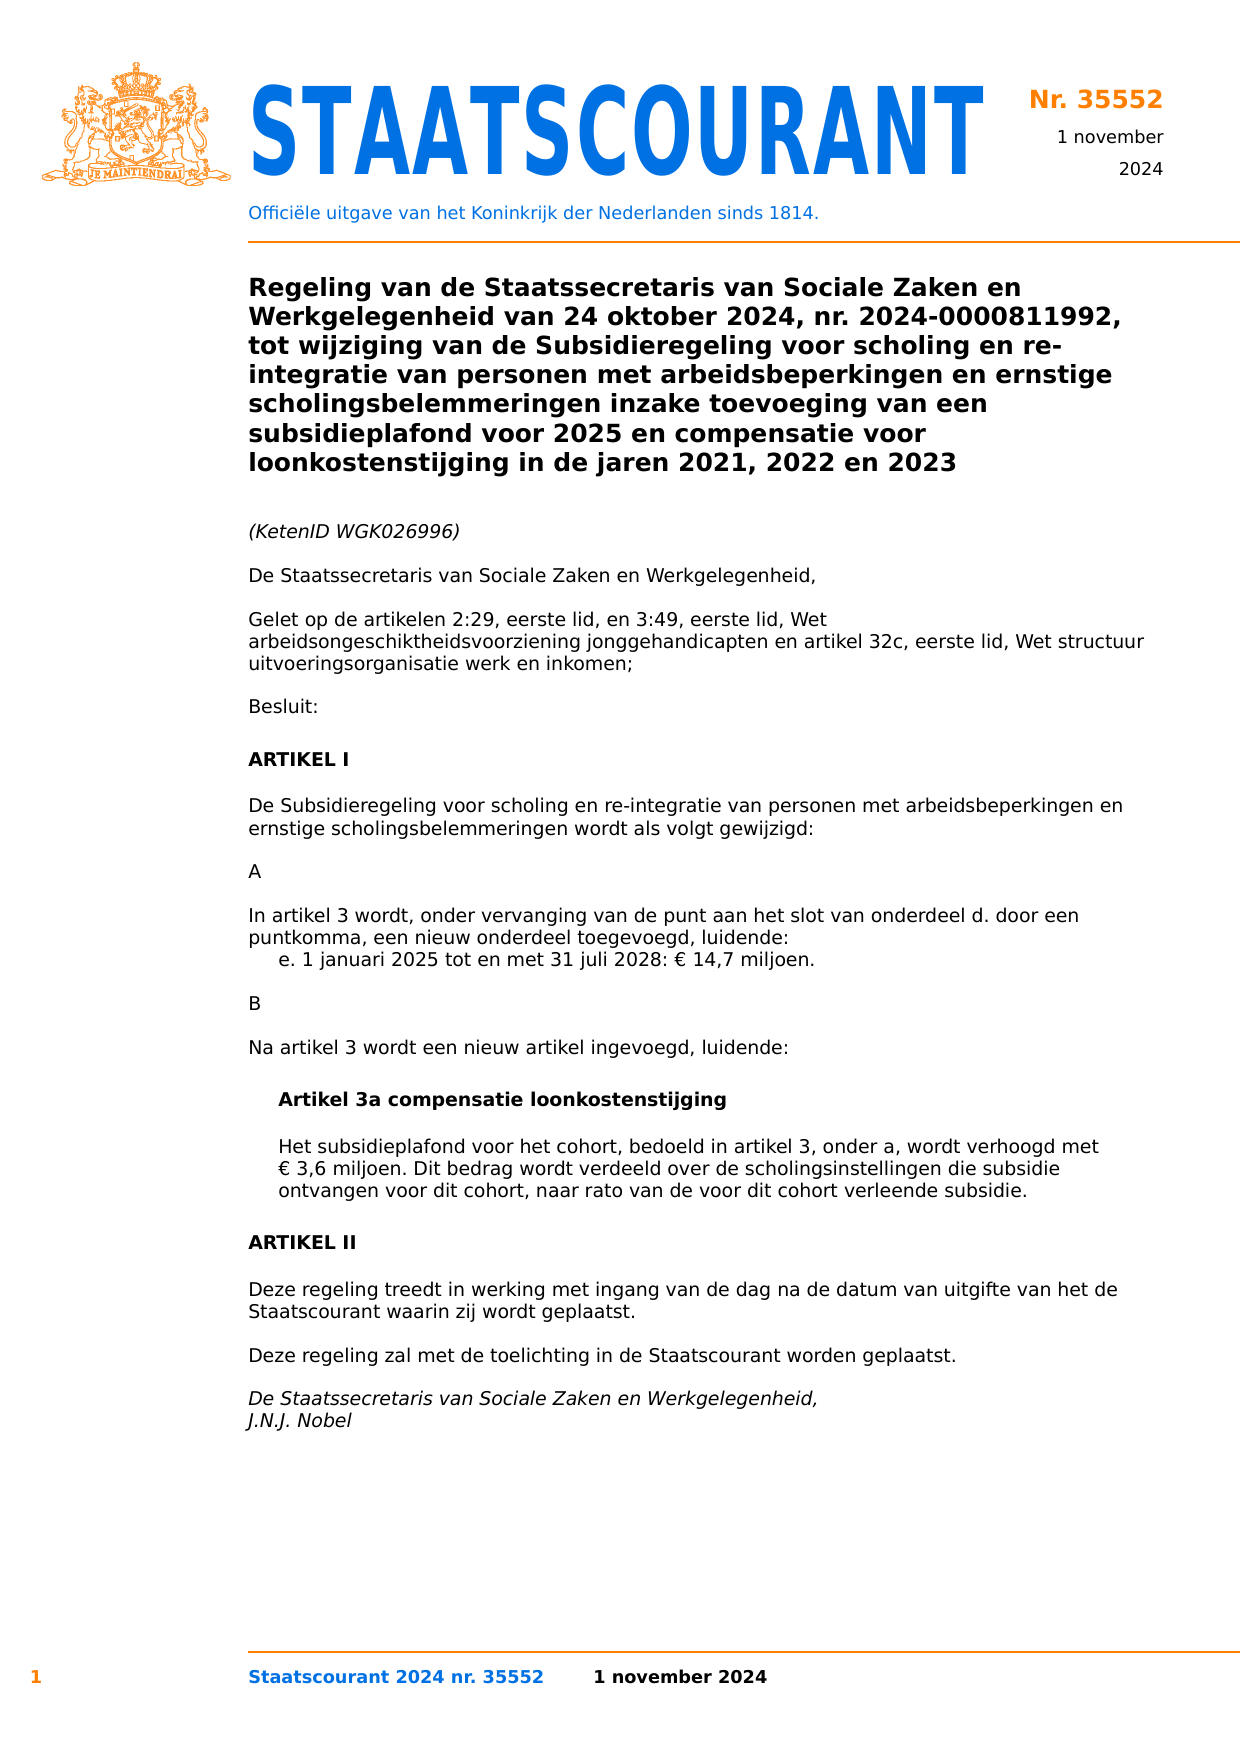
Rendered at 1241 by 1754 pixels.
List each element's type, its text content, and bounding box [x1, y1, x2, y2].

table_cell 2024 [998, 153, 1240, 203]
table_header [25, 62, 248, 241]
text De Staatssecretaris van Sociale Zaken en Werkgelegenheid, [248, 565, 1163, 587]
text A [248, 861, 1163, 883]
text Besluit: [248, 696, 1163, 718]
text De Subsidieregeling voor scholing en re-integratie van personen met arbeidsbeperkingen en ernstige scholingsbelemmeringen wordt als volgt gewijzigd: [248, 795, 1163, 839]
table_header STAATSCOURANT [248, 62, 998, 203]
text Na artikel 3 wordt een nieuw artikel ingevoegd, luidende: [248, 1037, 1163, 1059]
subtitle Artikel 3a compensatie loonkostenstijging [278, 1089, 1163, 1111]
text (KetenID WGK026996) [248, 521, 1163, 543]
picture [41, 62, 231, 186]
subtitle Regeling van de Staatssecretaris van Sociale Zaken en Werkgelegenheid van 24 oktober 2024, nr. 2024-0000811992, tot wijziging van de Subsidieregeling voor scholing en re-integratie van personen met arbeidsbeperkingen en ernstige scholingsbelemmeringen inzake toevoeging van een subsidieplafond voor 2025 en compensatie voor loonkostenstijging in de jaren 2021, 2022 en 2023 [248, 273, 1163, 477]
table_cell Officiële uitgave van het Koninkrijk der Nederlanden sinds 1814. [248, 203, 1240, 241]
text De Staatssecretaris van Sociale Zaken en Werkgelegenheid, J.N.J. Nobel [248, 1388, 1163, 1432]
subtitle ARTIKEL I [248, 748, 1163, 770]
text Gelet op de artikelen 2:29, eerste lid, en 3:49, eerste lid, Wet arbeidsongeschiktheidsvoorziening jonggehandicapten en artikel 32c, eerste lid, Wet structuur uitvoeringsorganisatie werk en inkomen; [248, 609, 1163, 674]
text Het subsidieplafond voor het cohort, bedoeld in artikel 3, onder a, wordt verhoogd met € 3,6 miljoen. Dit bedrag wordt verdeeld over de scholingsinstellingen die subsidie ontvangen voor dit cohort, naar rato van de voor dit cohort verleende subsidie. [278, 1136, 1163, 1202]
text B [248, 993, 1163, 1015]
text In artikel 3 wordt, onder vervanging van de punt aan het slot van onderdeel d. door een puntkomma, een nieuw onderdeel toegevoegd, luidende: [248, 905, 1163, 949]
text Deze regeling treedt in werking met ingang van de dag na de datum van uitgifte van het de Staatscourant waarin zij wordt geplaatst. [248, 1279, 1163, 1323]
subtitle ARTIKEL II [248, 1232, 1163, 1254]
text e. 1 januari 2025 tot en met 31 juli 2028: € 14,7 miljoen. [278, 949, 1163, 971]
table_header Nr. 35552 [998, 62, 1240, 121]
text Deze regeling zal met de toelichting in de Staatscourant worden geplaatst. [248, 1344, 1163, 1366]
table_cell 1 november [998, 121, 1240, 153]
